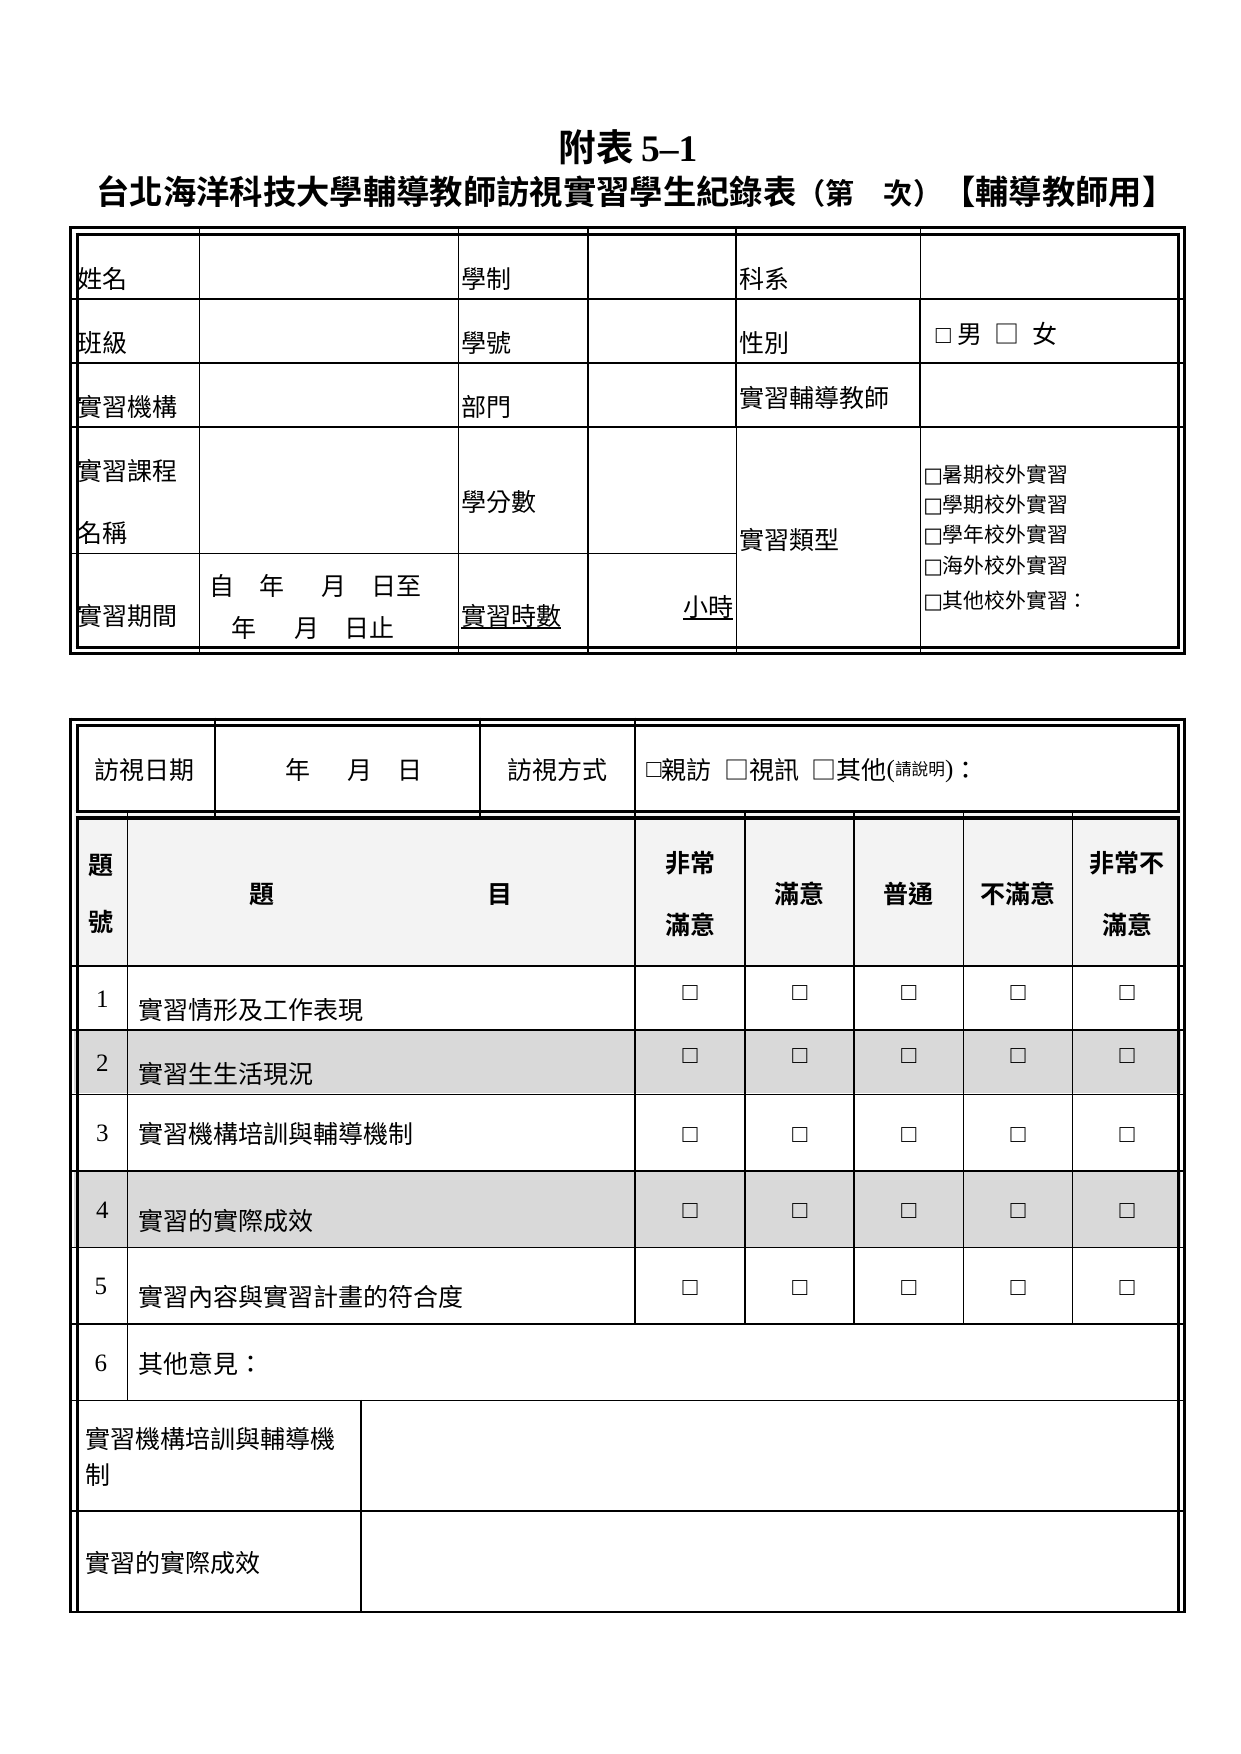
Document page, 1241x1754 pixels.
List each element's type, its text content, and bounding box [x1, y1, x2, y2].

table_cell 1 [79, 967, 127, 1029]
table_cell 實習情形及工作表現 [128, 967, 634, 1029]
table_cell □ [1073, 967, 1177, 1029]
table_cell 其他意見： [128, 1325, 1177, 1400]
table_cell □ [964, 967, 1072, 1029]
table_cell □ [636, 1172, 744, 1247]
table_cell [921, 364, 1177, 426]
table_cell 實習課程名稱 [79, 428, 199, 553]
table_cell □ [746, 1095, 853, 1170]
table_cell 不滿意 [964, 820, 1072, 965]
table_cell 題 目 [128, 820, 634, 965]
table_cell 題 號 [74, 810, 127, 965]
table_header 科系 [737, 236, 920, 298]
table_cell [362, 1401, 1177, 1510]
table_cell [589, 300, 735, 362]
table_cell □ [1073, 1095, 1177, 1170]
table_cell □ [855, 1248, 963, 1323]
table_cell [200, 364, 458, 426]
table_cell 6 [79, 1325, 127, 1400]
table_cell □ [964, 1172, 1072, 1247]
table_cell 實習時數 [459, 554, 587, 646]
table_cell 實習內容與實習計畫的符合度 [128, 1248, 634, 1323]
table_header [589, 236, 735, 298]
table_header [200, 229, 458, 233]
table_cell 2 [79, 1031, 127, 1093]
table_cell 部門 [459, 364, 587, 426]
table_header [737, 229, 920, 233]
table_cell 4 [79, 1172, 127, 1247]
table_header 學制 [459, 236, 587, 298]
table_cell □ [964, 1031, 1072, 1093]
table_cell 自 年 月 日至 年 月 日止 [200, 554, 458, 646]
table_cell [200, 300, 458, 362]
text 附表5–1 [74, 103, 1181, 166]
table_cell [589, 364, 735, 426]
text 台北海洋科技大學輔導教師訪視實習學生紀錄表（第 次）【輔導教師用】 [44, 166, 1227, 214]
table_header [459, 229, 587, 233]
table_cell [362, 1512, 1177, 1611]
table_cell 小時 [589, 554, 736, 646]
table_cell 非常 滿意 [636, 820, 744, 965]
table_cell □ [1073, 1031, 1177, 1093]
table_cell □ [855, 1031, 963, 1093]
table_cell 班級 [79, 300, 199, 362]
table_header [589, 229, 735, 233]
table_cell □ [855, 967, 963, 1029]
table_cell 實習生生活現況 [128, 1031, 634, 1093]
table_header 年 月 日 [216, 727, 479, 810]
table_cell [200, 428, 458, 553]
table_header 訪視日期 [74, 721, 214, 810]
table_cell □ [746, 1172, 853, 1247]
table_cell 滿意 [746, 820, 853, 965]
table_cell [589, 428, 736, 553]
table_cell 實習類型 [737, 428, 920, 646]
table_cell □ [855, 1095, 963, 1170]
table_header 訪視方式 [481, 727, 634, 810]
table_cell □ [1073, 1172, 1177, 1247]
table_cell □ [636, 967, 744, 1029]
table_cell □ [855, 1172, 963, 1247]
table_header 姓名 [74, 229, 199, 298]
table_cell □ [964, 1095, 1072, 1170]
table_header □親訪 □視訊 □其他(請說明)： [636, 721, 1181, 810]
table_cell 實習機構培訓與輔導機制 [79, 1401, 360, 1510]
table_cell □ [746, 967, 853, 1029]
table_cell □ [746, 1031, 853, 1093]
table_cell 實習機構培訓與輔導機制 [128, 1095, 634, 1170]
table_header [921, 229, 1181, 298]
table_header [200, 236, 458, 298]
table_cell □ [746, 1248, 853, 1323]
table_cell 實習機構 [79, 364, 199, 426]
table_cell 普通 [855, 820, 963, 965]
table_cell 非常不滿意 [1073, 810, 1181, 965]
table_cell □暑期校外實習 □學期校外實習 □學年校外實習 □海外校外實習 □其他校外實習： [921, 428, 1177, 646]
table_cell 實習的實際成效 [128, 1172, 634, 1247]
table_cell 實習輔導教師 [737, 364, 919, 426]
table_cell 5 [79, 1248, 127, 1323]
table_cell □ [636, 1248, 744, 1323]
table_cell □ [1073, 1248, 1177, 1323]
table_cell □ [964, 1248, 1072, 1323]
table_header [921, 236, 1177, 298]
table_cell □ [636, 1095, 744, 1170]
table_cell 實習的實際成效 [79, 1512, 360, 1611]
table_cell 學號 [459, 300, 587, 362]
table_cell □ 男 □ 女 [921, 300, 1177, 362]
table_cell 性別 [737, 300, 919, 362]
table_cell 3 [79, 1095, 127, 1170]
table_cell 學分數 [459, 428, 587, 553]
table_cell 實習期間 [79, 554, 199, 646]
table_cell □ [636, 1031, 744, 1093]
